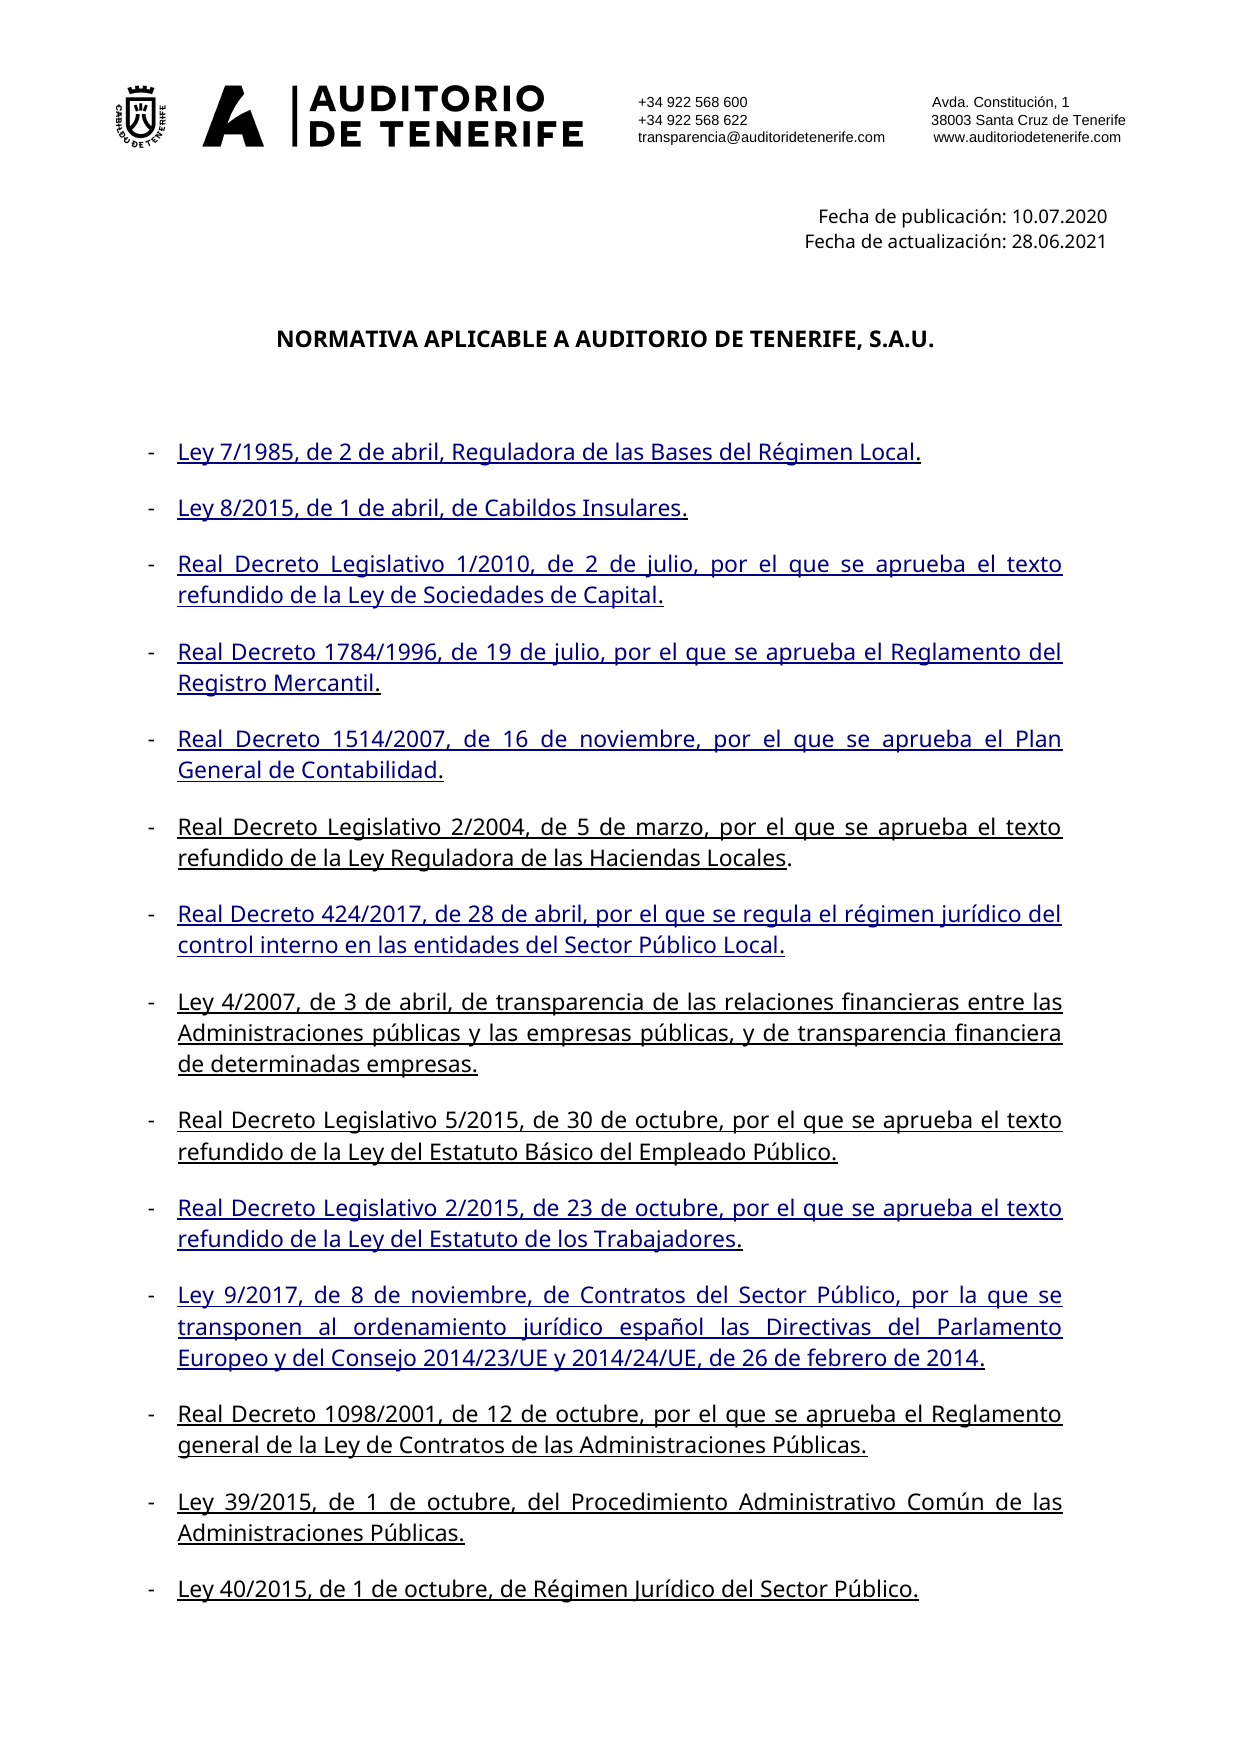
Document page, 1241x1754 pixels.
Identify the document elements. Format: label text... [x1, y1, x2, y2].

list Ley 39/2015, de 1 de octubre, del Procedimiento Administrativo Común de las Administraciones Públicas. [148, 1485, 1063, 1548]
text NORMATIVA APLICABLE A AUDITORIO DE TENERIFE, S.A.U. [148, 323, 1063, 354]
list Real Decreto Legislativo 1/2010, de 2 de julio, por el que se aprueba el texto refundido de la Ley de Sociedades de Capital. [148, 548, 1063, 610]
list Real Decreto Legislativo 2/2015, de 23 de octubre, por el que se aprueba el texto refundido de la Ley del Estatuto de los Trabajadores. [148, 1192, 1063, 1254]
list Real Decreto 1098/2001, de 12 de octubre, por el que se aprueba el Reglamento general de la Ley de Contratos de las Administraciones Públicas. [148, 1398, 1063, 1460]
list Ley 8/2015, de 1 de abril, de Cabildos Insulares. [148, 492, 1063, 523]
list Real Decreto 424/2017, de 28 de abril, por el que se regula el régimen jurídico del control interno en las entidades del Sector Público Local. [148, 898, 1063, 960]
list Real Decreto 1514/2007, de 16 de noviembre, por el que se aprueba el Plan General de Contabilidad. [148, 723, 1063, 785]
list Real Decreto 1784/1996, de 19 de julio, por el que se aprueba el Reglamento del Registro Mercantil. [148, 635, 1063, 698]
list Ley 4/2007, de 3 de abril, de transparencia de las relaciones financieras entre las Administraciones públicas y las empresas públicas, y de transparencia financiera de determinadas empresas. [148, 985, 1063, 1079]
list Ley 7/1985, de 2 de abril, Reguladora de las Bases del Régimen Local. [148, 435, 1063, 467]
list Real Decreto Legislativo 5/2015, de 30 de octubre, por el que se aprueba el texto refundido de la Ley del Estatuto Básico del Empleado Público. [148, 1104, 1063, 1167]
list Ley 40/2015, de 1 de octubre, de Régimen Jurídico del Sector Público. [148, 1573, 1063, 1604]
list Real Decreto Legislativo 2/2004, de 5 de marzo, por el que se aprueba el texto refundido de la Ley Reguladora de las Haciendas Locales. [148, 810, 1063, 873]
list Ley 9/2017, de 8 de noviembre, de Contratos del Sector Público, por la que se transponen al ordenamiento jurídico español las Directivas del Parlamento Europeo y del Consejo 2014/23/UE y 2014/24/UE, de 26 de febrero de 2014. [148, 1279, 1063, 1373]
